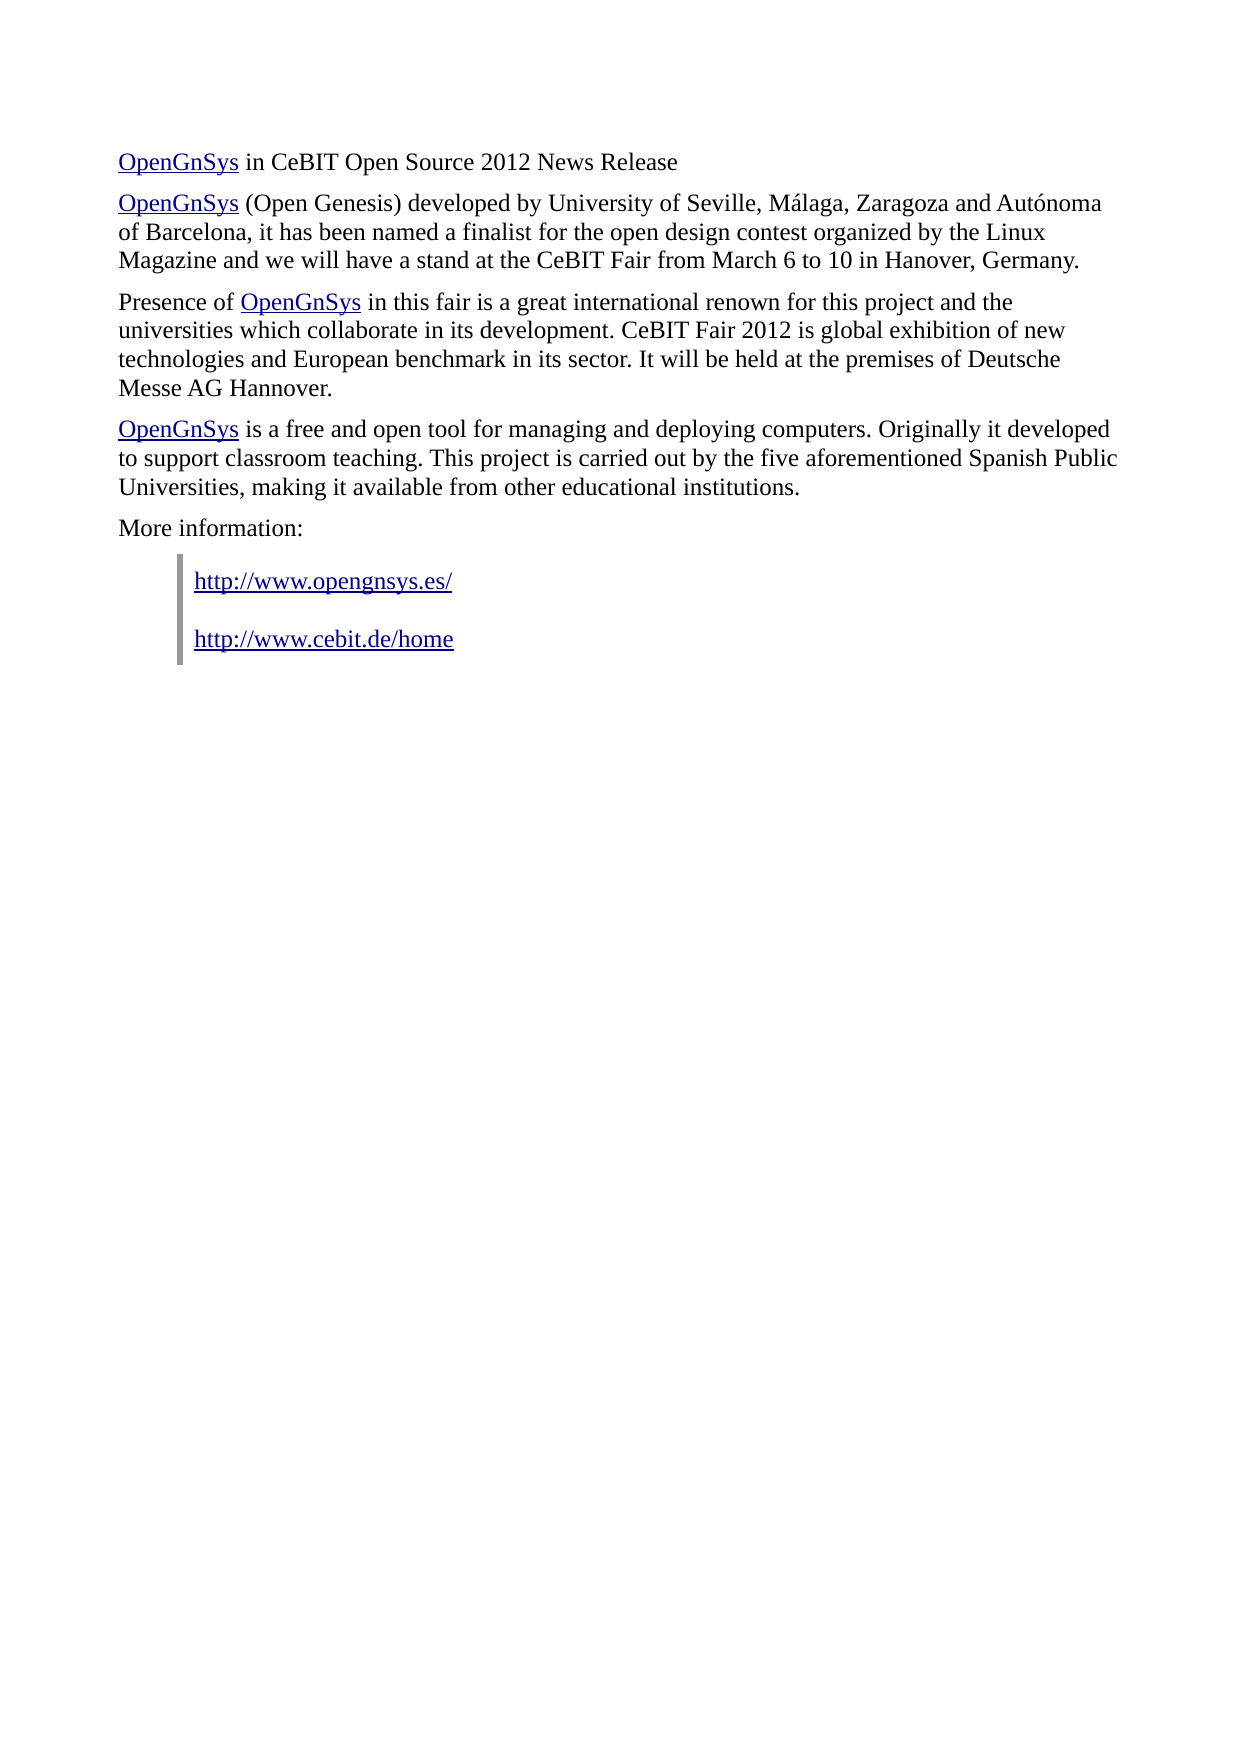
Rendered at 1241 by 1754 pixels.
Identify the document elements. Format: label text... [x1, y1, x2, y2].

text Presence of OpenGnSys in this fair is a great international renown for this project and the universities which collaborate in its development. CeBIT Fair 2012 is global exhibition of new technologies and European benchmark in its sector. It will be held at the premises of Deutsche Messe AG Hannover. [118, 287, 1122, 402]
text OpenGnSys (Open Genesis) developed by University of Seville, Málaga, Zaragoza and Autónoma of Barcelona, it has been named a finalist for the open design contest organized by the Linux Magazine and we will have a stand at the CeBIT Fair from March 6 to 10 in Hanover, Germany. [118, 188, 1122, 274]
text ​http://www.opengnsys.es/ [183, 554, 1063, 595]
text OpenGnSys in CeBIT Open Source 2012 News Release [118, 147, 1122, 176]
text OpenGnSys is a free and open tool for managing and deploying computers. Originally it developed to support classroom teaching. This project is carried out by the five aforementioned Spanish Public Universities, making it available from other educational institutions. [118, 414, 1122, 501]
text More information: [118, 513, 1122, 542]
text ​http://www.cebit.de/home [183, 613, 1063, 665]
